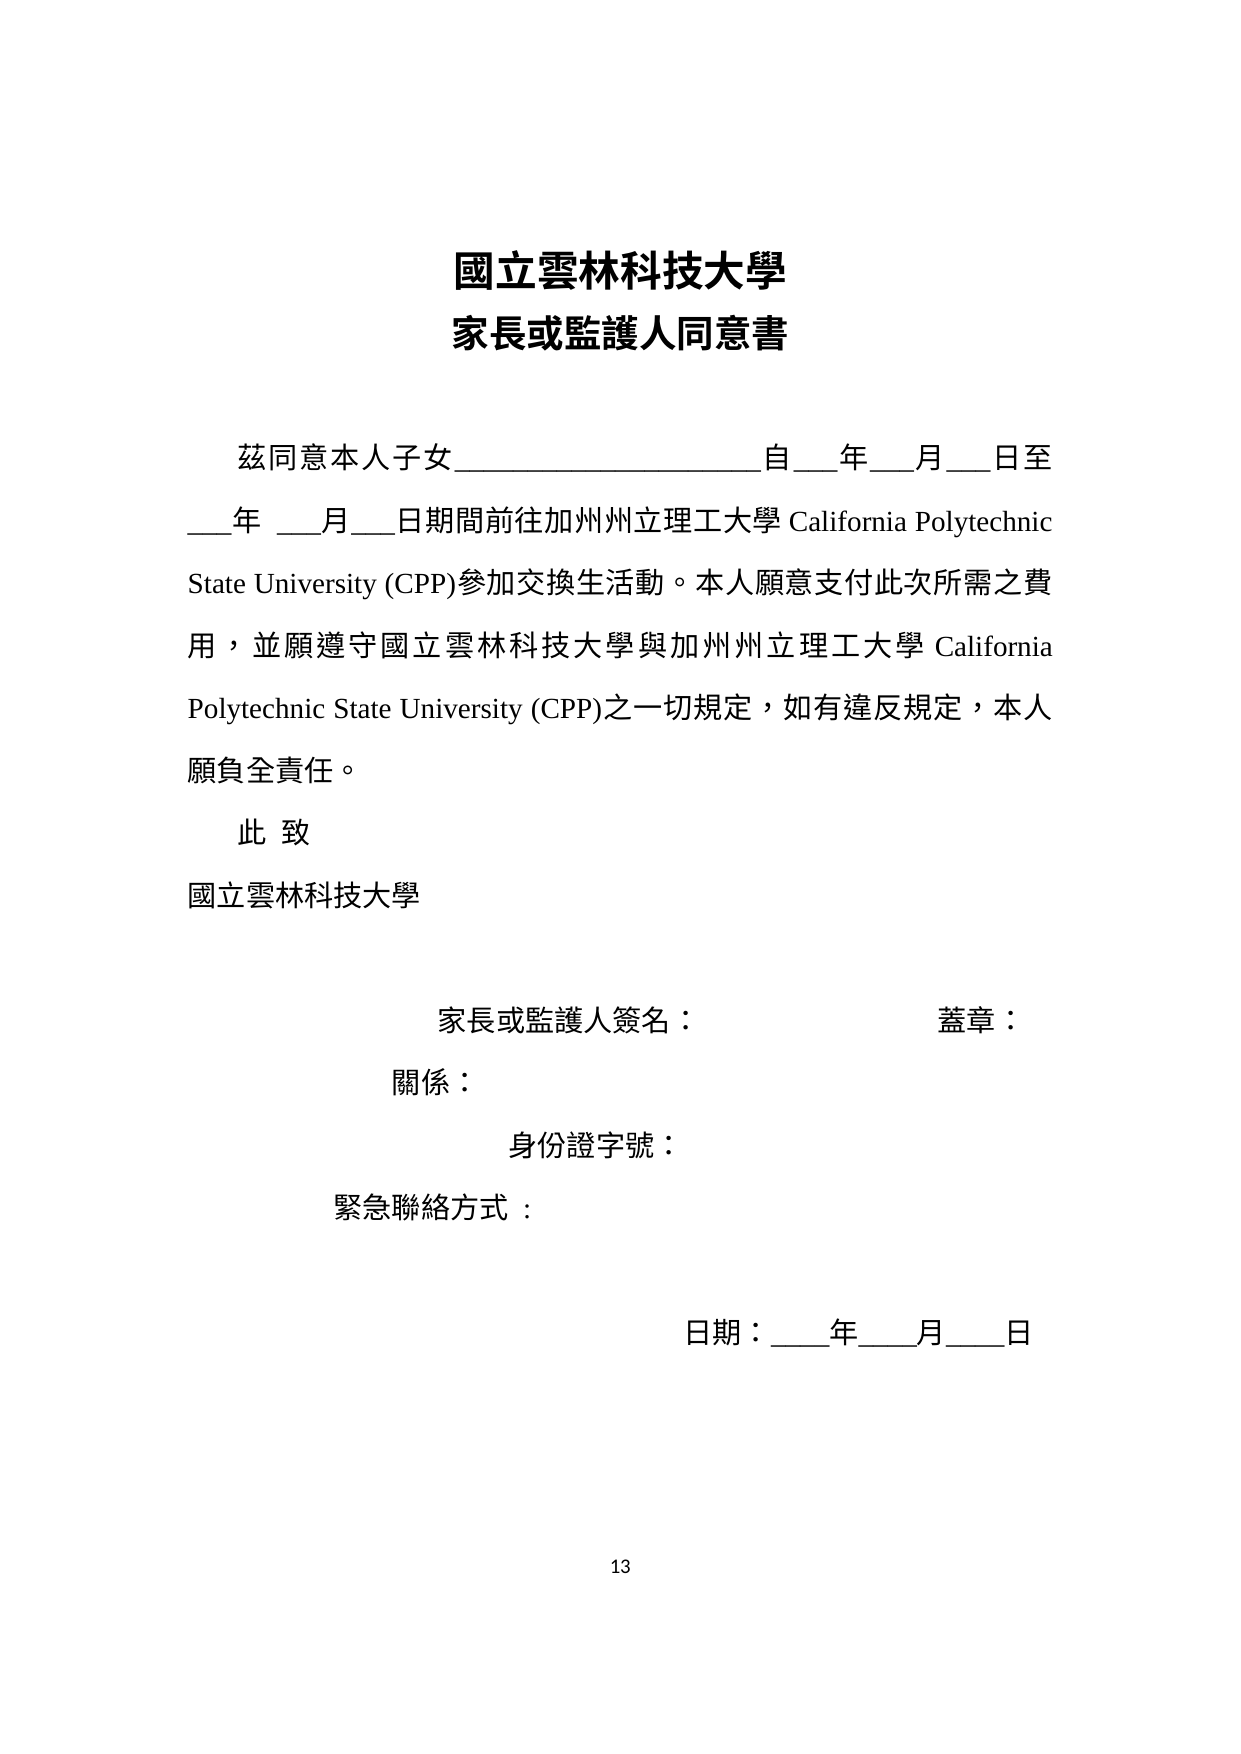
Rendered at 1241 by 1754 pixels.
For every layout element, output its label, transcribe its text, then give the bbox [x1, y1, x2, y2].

text 日期：____年____月____日 [187, 1289, 1053, 1352]
text 此 致 [187, 789, 1053, 852]
text 關係： [187, 1039, 1053, 1102]
text 茲同意本人子女_____________________自___年___月___日至 ___年 ___月___日期間前往加州州立理工大學California Polytechnic State University (CPP)參加交換生活動。本人願意支付此次所需之費用，並願遵守國立雲林科技大學與加州州立理工大學California Polytechnic State University (CPP)之一切規定，如有違反規定，本人願負全責任。 [187, 414, 1053, 789]
text 國立雲林科技大學 [187, 852, 1053, 914]
text 身份證字號： [187, 1102, 1053, 1164]
text 家長或監護人簽名： 蓋章： [187, 977, 1053, 1039]
text 緊急聯絡方式 : [187, 1164, 1053, 1227]
text 國立雲林科技大學 [187, 227, 1053, 289]
text 家長或監護人同意書 [187, 289, 1053, 352]
